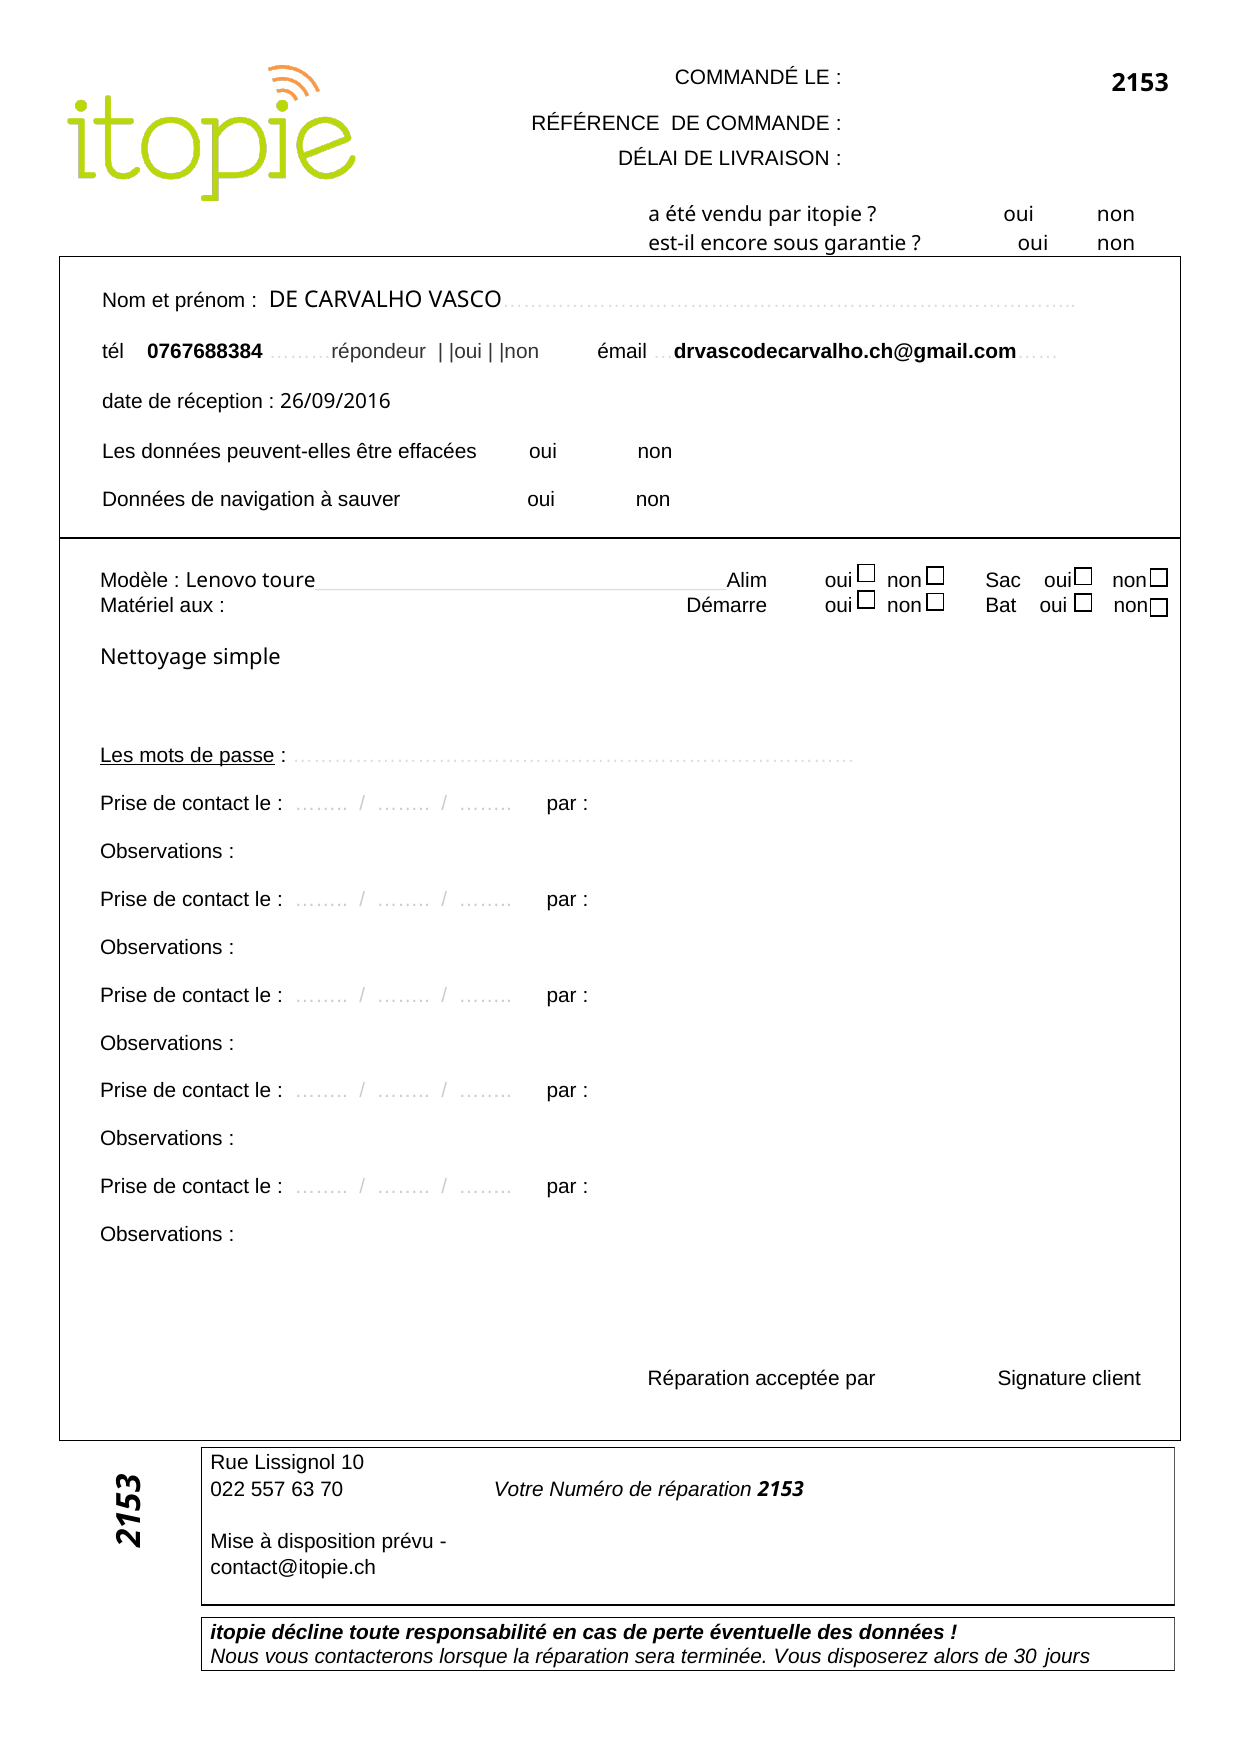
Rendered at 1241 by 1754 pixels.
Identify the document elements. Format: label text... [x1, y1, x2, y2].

text Nom et prénom : DE CARVALHO VASCO……………………………………………………………………….. [60, 280, 1180, 314]
table_header 2153 [59, 1441, 195, 1677]
text est-il encore sous garantie ? oui non [59, 228, 1181, 256]
text Prise de contact le : …….. / …….. / …….. par : [60, 1171, 1180, 1198]
text Modèle : Lenovo toure Alim oui non Sac oui non [879, 562, 925, 590]
picture [67, 65, 356, 201]
text Réparation acceptée par Signature client [60, 1363, 1180, 1390]
table_header Rue Lissignol 10 022 557 63 70 Votre Numéro de réparation 2153 Mise à disposition prévu - contact@itopie.ch [195, 1441, 1180, 1611]
table_cell [847, 105, 1180, 140]
text Prise de contact le : …….. / …….. / …….. par : [60, 883, 1180, 911]
table_cell [847, 140, 1180, 175]
text Observations : [60, 931, 1180, 958]
text Prise de contact le : …….. / …….. / …….. par : [60, 788, 1180, 815]
table_cell DÉLAI DE LIVRAISON : [490, 140, 847, 175]
text Modèle : Lenovo toure Alim oui non Sac oui non [948, 562, 1180, 590]
table_header COMMANDÉ LE : [490, 59, 847, 104]
text Observations : [60, 1219, 1180, 1246]
text Données de navigation à sauver oui non [60, 484, 1180, 511]
text Les données peuvent-elles être effacées oui non [60, 436, 1180, 463]
text Observations : [60, 836, 1180, 863]
text Observations : [60, 1123, 1180, 1150]
text Matériel aux : Démarre oui non Bat oui non [60, 590, 1180, 617]
text a été vendu par itopie ? oui non [59, 199, 1181, 228]
text tél 0767688384 ………répondeur | |oui | |non émail …drvascodecarvalho.ch@gmail.com…… [60, 335, 1180, 362]
text Observations : [60, 1027, 1180, 1054]
text Prise de contact le : …….. / …….. / …….. par : [60, 1075, 1180, 1102]
table_cell RÉFÉRENCE DE COMMANDE : [490, 105, 847, 140]
text Les mots de passe : ……………………………………………………………………… [60, 740, 1180, 767]
text Modèle : Lenovo toure Alim oui non Sac oui non [60, 562, 856, 590]
text Prise de contact le : …….. / …….. / …….. par : [60, 979, 1180, 1006]
text date de réception : 26/09/2016 [60, 383, 1180, 415]
table_header 2153 [847, 59, 1180, 104]
table_cell itopie décline toute responsabilité en cas de perte éventuelle des données ! Nous vous contacterons lorsque la réparation sera terminée. Vous disposerez alors de 30 jours [195, 1611, 1180, 1677]
text Nettoyage simple [60, 638, 1180, 671]
